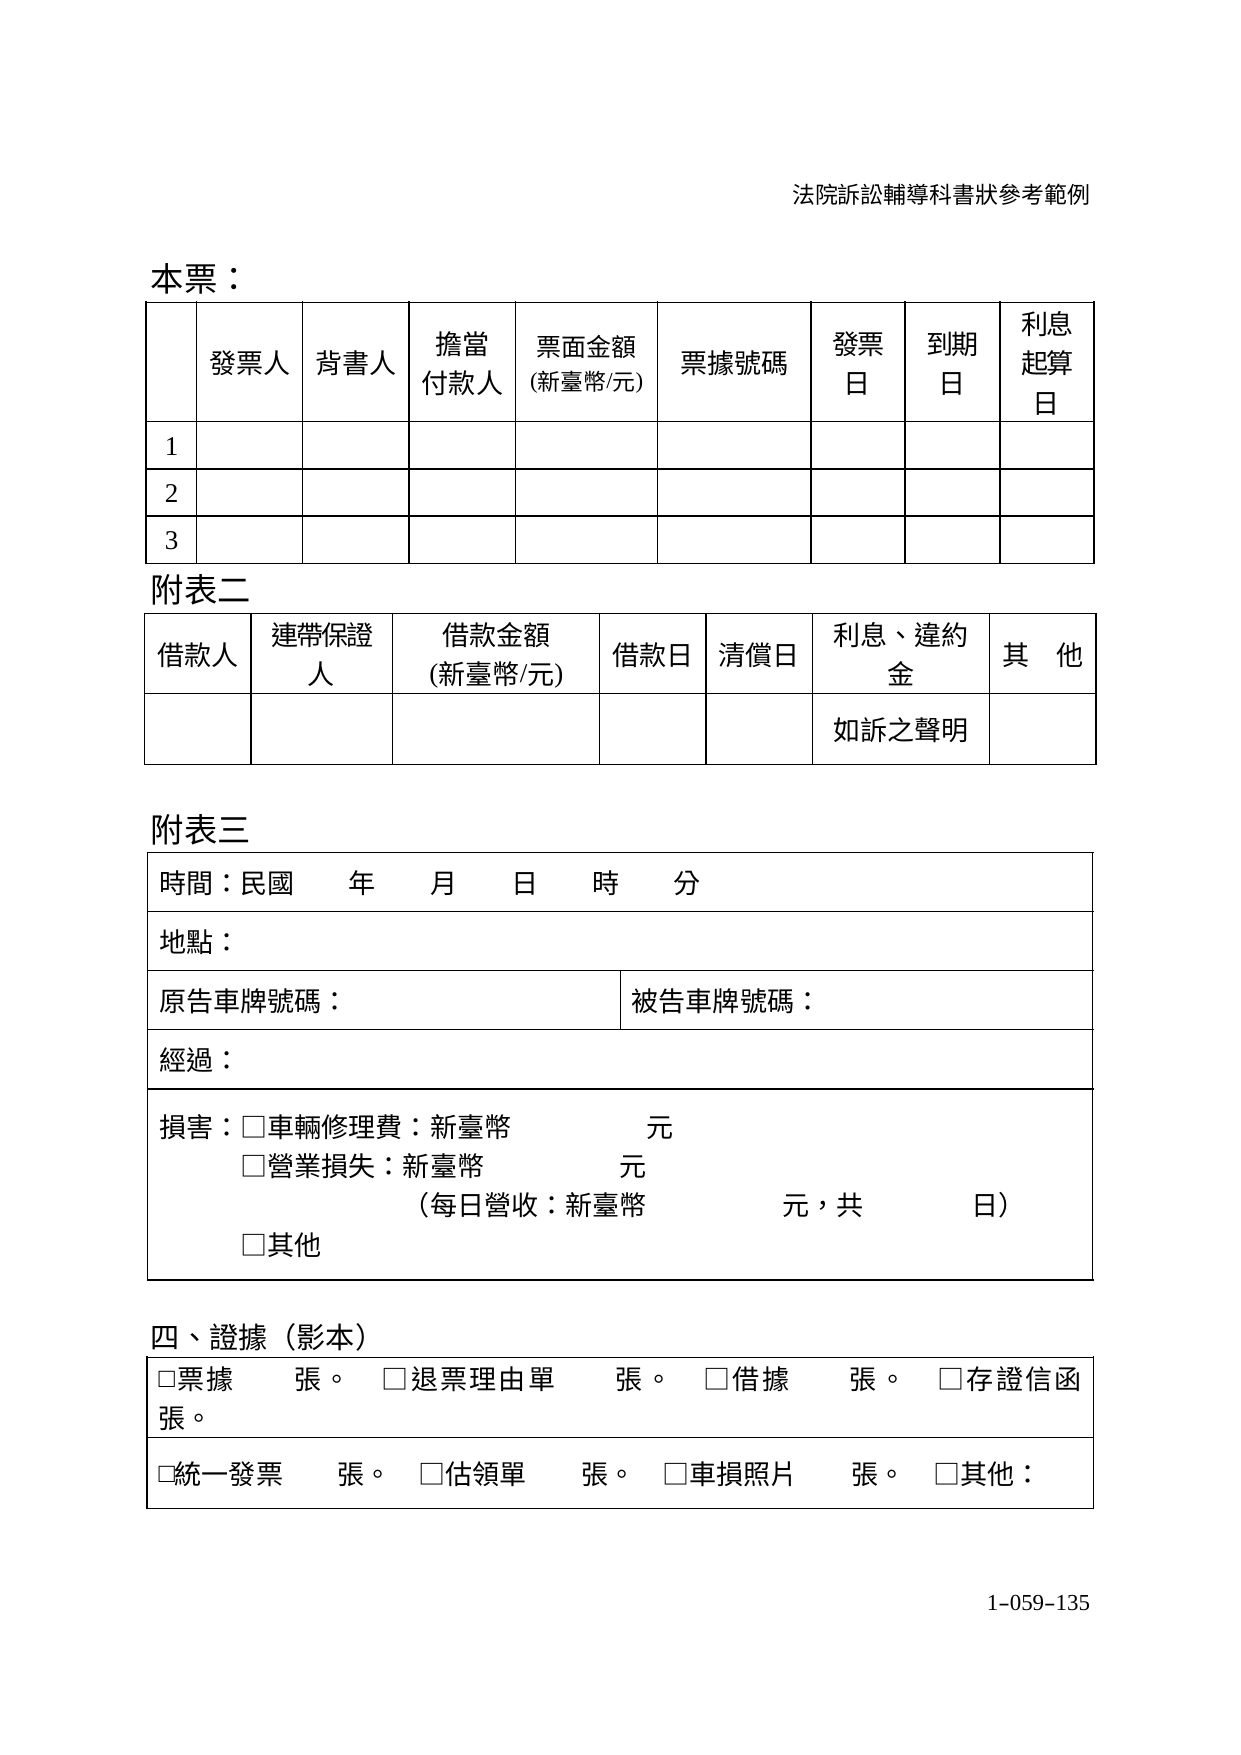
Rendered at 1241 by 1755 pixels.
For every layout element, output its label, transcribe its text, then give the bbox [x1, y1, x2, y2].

table_cell [197, 470, 302, 515]
table_cell 經過： [148, 1030, 1092, 1088]
table_cell □統一發票 張。 □估領單 張。 □車損照片 張。 □其他： [148, 1438, 1093, 1507]
table_cell [812, 470, 904, 515]
table_header 借款金額 (新臺幣/元) [393, 614, 599, 693]
table_header 利息、違約金 [813, 614, 989, 693]
table_cell [812, 422, 904, 468]
table_cell [600, 694, 705, 763]
table_cell [1001, 422, 1093, 468]
table_cell [197, 422, 302, 468]
table_header 利息 起算日 [1001, 303, 1093, 421]
table_cell [516, 470, 657, 515]
table_cell [906, 470, 999, 515]
table_cell [145, 694, 250, 763]
table_header 借款日 [600, 614, 705, 693]
table_cell [707, 694, 812, 763]
table_cell [410, 470, 515, 515]
table_cell [303, 470, 408, 515]
table_cell [197, 517, 302, 563]
table_cell [906, 422, 999, 468]
table_cell [516, 422, 657, 468]
table_cell 如訴之聲明 [813, 694, 989, 763]
text 本票： [151, 253, 1090, 301]
table_header 擔當 付款人 [410, 303, 515, 421]
table_header 其 他 [990, 614, 1095, 693]
table_cell [1001, 517, 1093, 563]
table_header 發票日 [812, 303, 904, 421]
table_cell [990, 694, 1095, 763]
table_cell [410, 517, 515, 563]
table_cell [812, 517, 904, 563]
table_cell [303, 422, 408, 468]
table_cell [516, 517, 657, 563]
table_header 票據號碼 [658, 303, 810, 421]
table_cell 1 [147, 422, 196, 468]
table_cell [658, 422, 810, 468]
table_cell [906, 517, 999, 563]
table_cell [1001, 470, 1093, 515]
text 四、證據（影本） [151, 1314, 1090, 1356]
table_cell 被告車牌號碼： [621, 971, 1092, 1029]
table_cell 原告車牌號碼： [148, 971, 620, 1029]
table_header 到期日 [906, 303, 999, 421]
table_cell 損害：□車輛修理費：新臺幣 元 □營業損失：新臺幣 元 （每日營收：新臺幣 元，共 日） □其他 [148, 1090, 1092, 1279]
table_cell [658, 470, 810, 515]
table_header 連帶保證人 [252, 614, 392, 693]
table_cell [658, 517, 810, 563]
table_cell [252, 694, 392, 763]
table_header 發票人 [197, 303, 302, 421]
table_cell 2 [147, 470, 196, 515]
table_header □票據 張。 □退票理由單 張。 □借據 張。 □存證信函 張。 [148, 1358, 1093, 1437]
text 附表三 [151, 803, 1090, 852]
table_header 借款人 [145, 614, 250, 693]
table_header 票面金額(新臺幣/元) [516, 303, 657, 421]
table_cell [303, 517, 408, 563]
table_cell 地點： [148, 912, 1092, 970]
table_header 背書人 [303, 303, 408, 421]
table_header [147, 303, 196, 421]
table_cell 3 [147, 517, 196, 563]
table_header 清償日 [707, 614, 812, 693]
text 附表二 [151, 564, 1090, 612]
table_cell [393, 694, 599, 763]
table_header 時間：民國 年 月 日 時 分 [148, 853, 1092, 911]
table_cell [410, 422, 515, 468]
